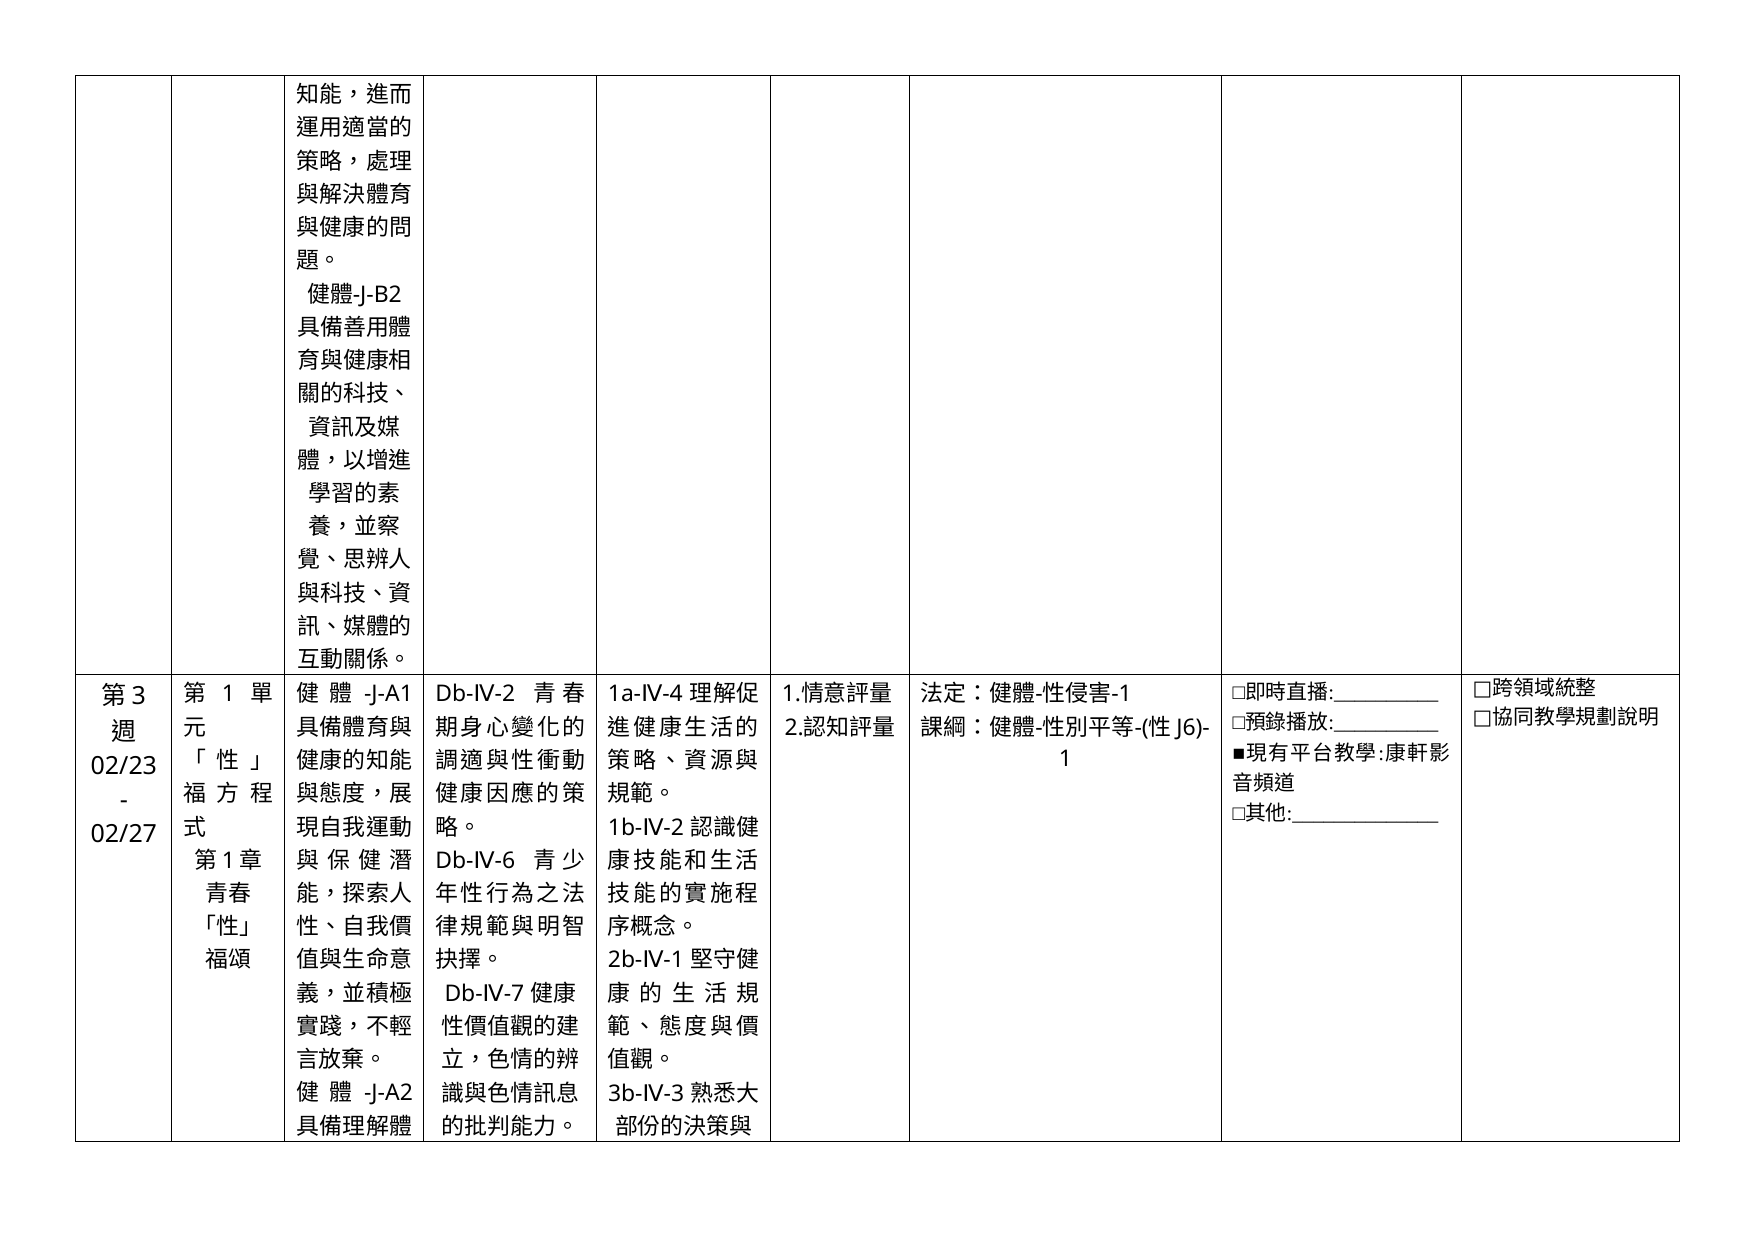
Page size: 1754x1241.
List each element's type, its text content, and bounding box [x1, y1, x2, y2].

table_cell 1a-Ⅳ-4 理解促進健康生活的策略、資源與規範。 1b-Ⅳ-2 認識健康技能和生活技能的實施程序概念。 2b-Ⅳ-1 堅守健康的生活規範、態度與價值觀。 3b-Ⅳ-3 熟悉大部份的決策與 [597, 675, 770, 1141]
table_cell [76, 76, 171, 674]
table_cell 健體-J-A1 具備體育與健康的知能與態度，展現自我運動與保健潛能，探索人性、自我價值與生命意義，並積極實踐，不輕言放棄。 健體-J-A2 具備理解體 [285, 675, 423, 1141]
table_cell [424, 76, 596, 674]
table_cell [910, 76, 1221, 674]
table_cell 1.情意評量 2.認知評量 [771, 675, 909, 1141]
table_cell □跨領域統整 □協同教學規劃說明 [1462, 675, 1679, 1141]
table_cell [597, 76, 770, 674]
table_cell 法定：健體-性侵害-1 課綱：健體-性別平等-(性J6)-1 [910, 675, 1221, 1141]
table_cell 第1單元「性」福方程式 第1章青春「性」福頌 [172, 675, 284, 1141]
table_cell □即時直播:__________ □預錄播放:__________ ■現有平台教學:康軒影音頻道 □其他:______________ [1222, 675, 1461, 1141]
table_cell [771, 76, 909, 674]
table_cell [1462, 76, 1679, 674]
table_cell Db-Ⅳ-2 青春期身心變化的調適與性衝動健康因應的策略。 Db-Ⅳ-6 青少年性行為之法律規範與明智抉擇。 Db-Ⅳ-7 健康性價值觀的建立，色情的辨識與色情訊息的批判能力。 [424, 675, 596, 1141]
table_cell 知能，進而運用適當的策略，處理與解決體育與健康的問題。 健體-J-B2 具備善用體育與健康相關的科技、資訊及媒體，以增進學習的素養，並察覺、思辨人與科技、資訊、媒體的互動關係。 [285, 76, 423, 674]
table_cell 第3週 02/23-02/27 [76, 675, 171, 1141]
table_cell [172, 76, 284, 674]
table_cell [1222, 76, 1461, 674]
